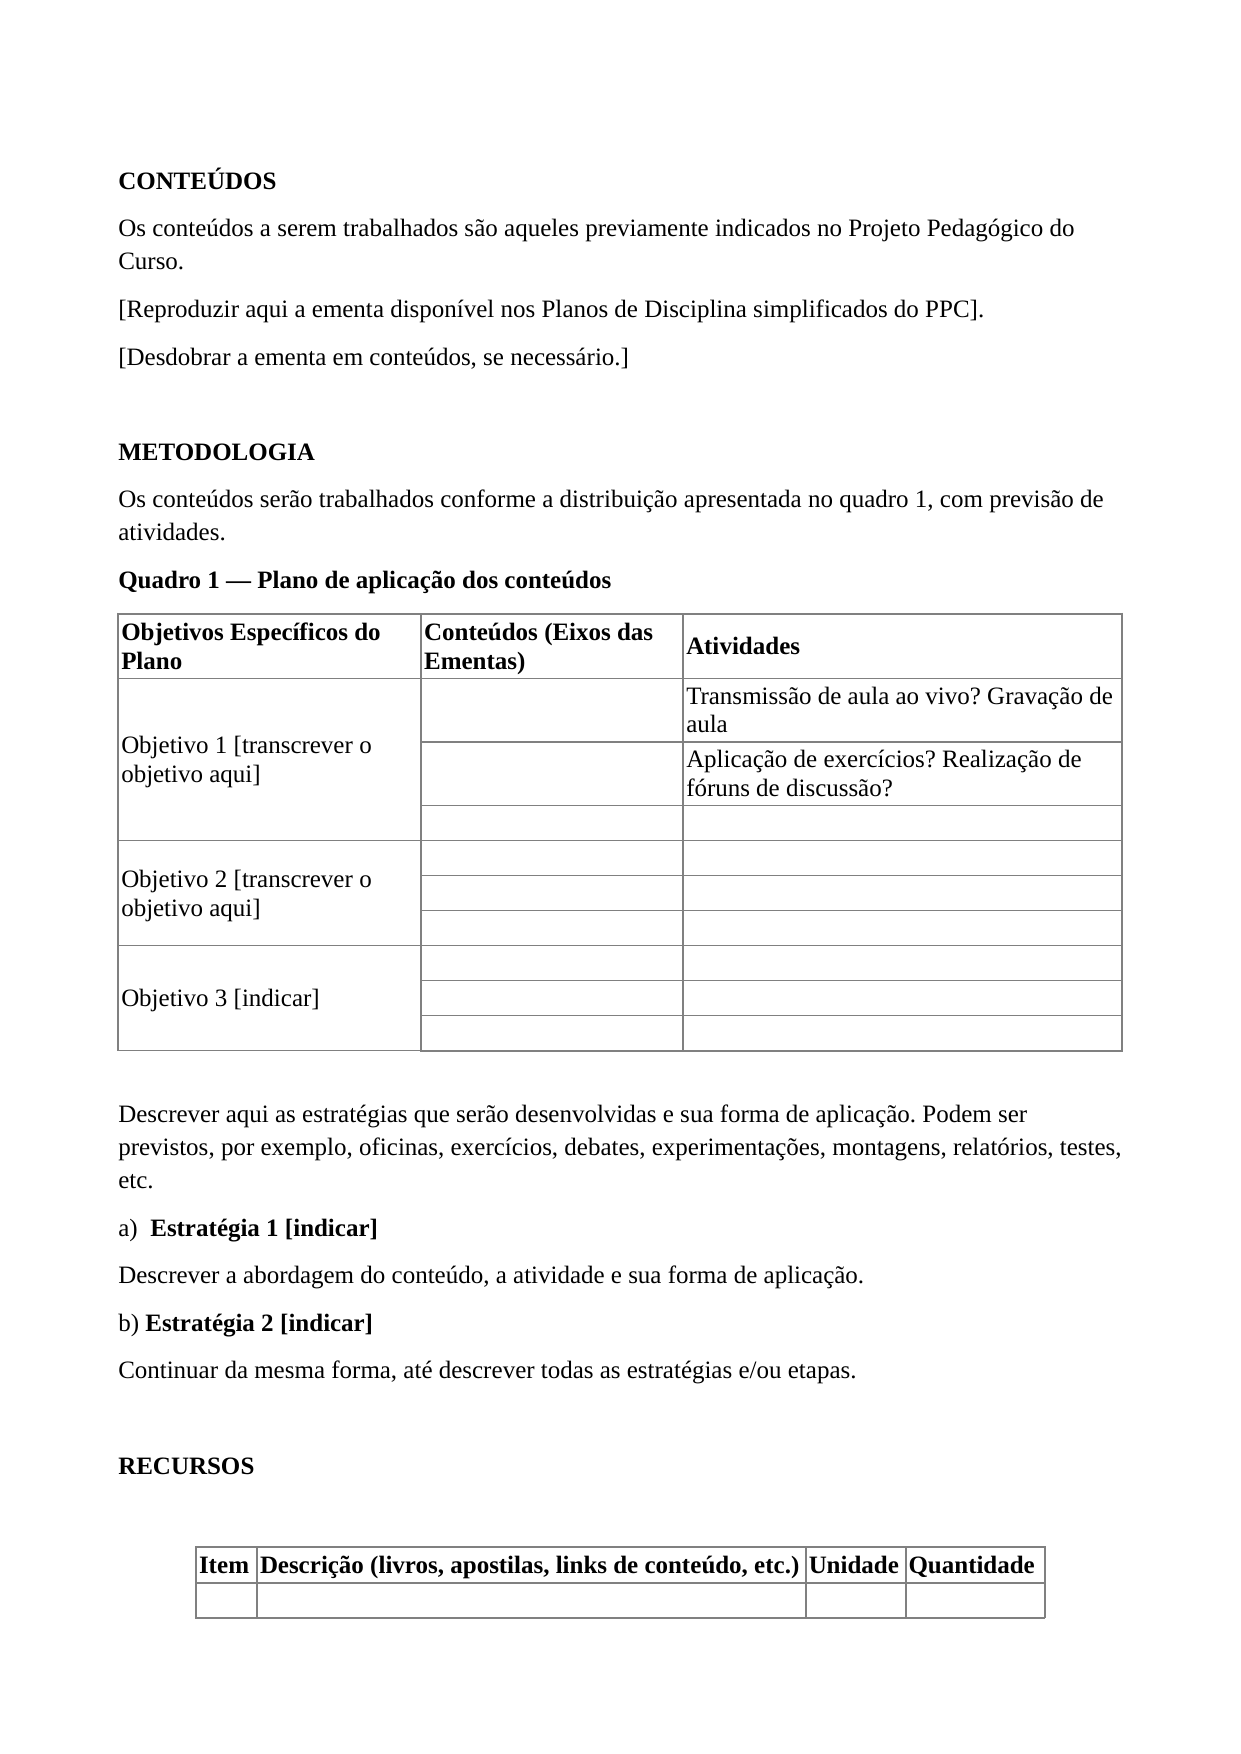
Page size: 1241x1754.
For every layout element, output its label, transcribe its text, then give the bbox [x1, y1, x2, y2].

table_cell Objetivo 3 [indicar] [119, 946, 420, 1050]
table_cell [422, 946, 682, 980]
table_cell [684, 806, 1121, 840]
text Continuar da mesma forma, até descrever todas as estratégias e/ou etapas. [118, 1356, 1122, 1384]
table_cell [197, 1584, 256, 1617]
table_header Descrição (livros, apostilas, links de conteúdo, etc.) [258, 1548, 805, 1582]
table_cell [684, 841, 1121, 875]
text Descrever a abordagem do conteúdo, a atividade e sua forma de aplicação. [118, 1260, 1122, 1289]
table_cell [907, 1584, 1044, 1617]
table_header Atividades [684, 615, 1121, 677]
table_cell [422, 876, 682, 910]
table_cell Objetivo 2 [transcrever o objetivo aqui] [119, 841, 420, 945]
text RECURSOS [118, 1451, 1122, 1479]
text [Desdobrar a ementa em conteúdos, se necessário.] [118, 342, 1122, 370]
table_cell [422, 841, 682, 875]
table_cell Objetivo 1 [transcrever o objetivo aqui] [119, 679, 420, 840]
table_cell [684, 981, 1121, 1015]
text [Reproduzir aqui a ementa disponível nos Planos de Disciplina simplificados do PPC]. [118, 294, 1122, 323]
table_cell [258, 1584, 805, 1617]
table_cell [807, 1584, 905, 1617]
table_cell [422, 806, 682, 840]
text CONTEÚDOS [118, 166, 1122, 194]
table_cell [684, 911, 1121, 945]
table_header Conteúdos (Eixos das Ementas) [422, 615, 682, 677]
text a) Estratégia 1 [indicar] [118, 1213, 1122, 1242]
text METODOLOGIA [118, 437, 1122, 466]
table_cell [684, 876, 1121, 910]
text Os conteúdos a serem trabalhados são aqueles previamente indicados no Projeto Pedagógico do Curso. [118, 213, 1122, 275]
text Os conteúdos serão trabalhados conforme a distribuição apresentada no quadro 1, com previsão de atividades. [118, 484, 1122, 546]
text Descrever aqui as estratégias que serão desenvolvidas e sua forma de aplicação. Podem ser previstos, por exemplo, oficinas, exercícios, debates, experimentações, montagens, relatórios, testes, etc. [118, 1099, 1122, 1194]
table_cell [422, 679, 682, 741]
table_header Objetivos Específicos do Plano [119, 615, 420, 677]
table_cell [422, 1016, 682, 1050]
text b) Estratégia 2 [indicar] [118, 1308, 1122, 1337]
text Quadro 1 — Plano de aplicação dos conteúdos [118, 565, 1122, 594]
table_cell [422, 911, 682, 945]
table_header Unidade [807, 1548, 905, 1582]
table_cell [422, 981, 682, 1015]
table_cell [684, 946, 1121, 980]
table_header Item [197, 1548, 256, 1582]
table_cell Transmissão de aula ao vivo? Gravação de aula [684, 679, 1121, 741]
table_cell [422, 743, 682, 805]
table_header Quantidade [907, 1548, 1044, 1582]
table_cell Aplicação de exercícios? Realização de fóruns de discussão? [684, 743, 1121, 805]
table_cell [684, 1016, 1121, 1050]
